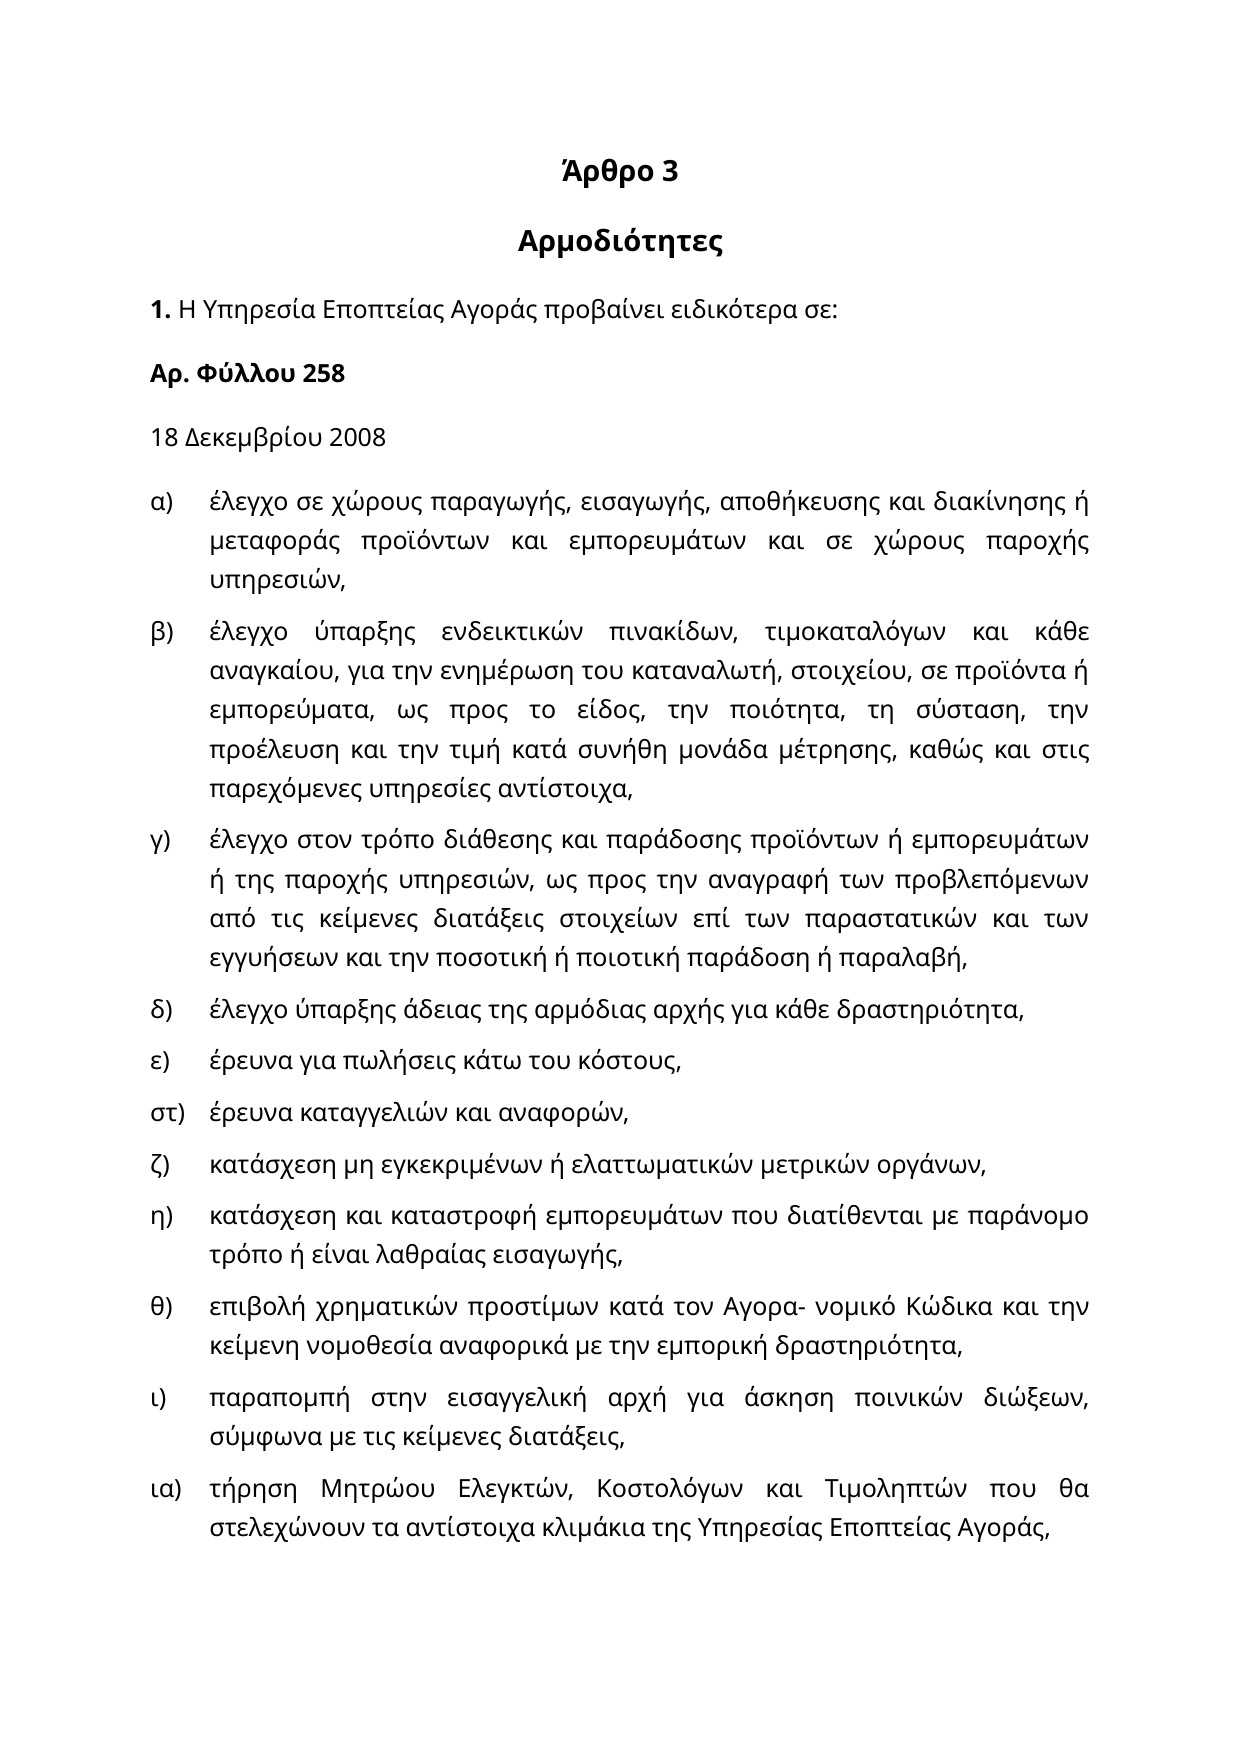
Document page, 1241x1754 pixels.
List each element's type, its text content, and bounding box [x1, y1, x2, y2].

list θ) επιβολή χρηματικών προστίμων κατά τον Αγορα- νομικό Κώδικα και την κείμενη νομοθεσία αναφορικά με την εμπορική δραστηριότητα, [150, 1289, 1090, 1362]
list η) κατάσχεση και καταστροφή εμπορευμάτων που διατίθενται με παράνομο τρόπο ή είναι λαθραίας εισαγωγής, [150, 1198, 1090, 1271]
list β) έλεγχο ύπαρξης ενδεικτικών πινακίδων, τιμοκαταλόγων και κάθε αναγκαίου, για την ενημέρωση του καταναλωτή, στοιχείου, σε προϊόντα ή εμπορεύματα, ως προς το είδος, την ποιότητα, τη σύσταση, την προέλευση και την τιμή κατά συνήθη μονάδα μέτρησης, καθώς και στις παρεχόμενες υπηρεσίες αντίστοιχα, [150, 614, 1090, 804]
list ι) παραπομπή στην εισαγγελική αρχή για άσκηση ποινικών διώξεων, σύμφωνα με τις κείμενες διατάξεις, [150, 1379, 1090, 1453]
list α) έλεγχο σε χώρους παραγωγής, εισαγωγής, αποθήκευσης και διακίνησης ή μεταφοράς προϊόντων και εμπορευμάτων και σε χώρους παροχής υπηρεσιών, [150, 484, 1090, 596]
text 1. Η Υπηρεσία Εποπτείας Αγοράς προβαίνει ειδικότερα σε: [150, 291, 1090, 325]
list ζ) κατάσχεση μη εγκεκριμένων ή ελαττωματικών μετρικών οργάνων, [150, 1146, 1090, 1180]
list γ) έλεγχο στον τρόπο διάθεσης και παράδοσης προϊόντων ή εμπορευμάτων ή της παροχής υπηρεσιών, ως προς την αναγραφή των προβλεπόμενων από τις κείμενες διατάξεις στοιχείων επί των παραστατικών και των εγγυήσεων και την ποσοτική ή ποιοτική παράδοση ή παραλαβή, [150, 822, 1090, 974]
list ια) τήρηση Μητρώου Ελεγκτών, Κοστολόγων και Τιμοληπτών που θα στελεχώνουν τα αντίστοιχα κλιμάκια της Υπηρεσίας Εποπτείας Αγοράς, [150, 1470, 1090, 1544]
list στ) έρευνα καταγγελιών και αναφορών, [150, 1094, 1090, 1129]
text Αρ. Φύλλου 258 [150, 355, 1090, 389]
text 18 Δεκεμβρίου 2008 [150, 419, 1090, 454]
list δ) έλεγχο ύπαρξης άδειας της αρμόδιας αρχής για κάθε δραστηριότητα, [150, 991, 1090, 1025]
subtitle Αρμοδιότητες [150, 221, 1090, 260]
list ε) έρευνα για πωλήσεις κάτω του κόστους, [150, 1043, 1090, 1077]
subtitle Άρθρο 3 [150, 150, 1090, 190]
